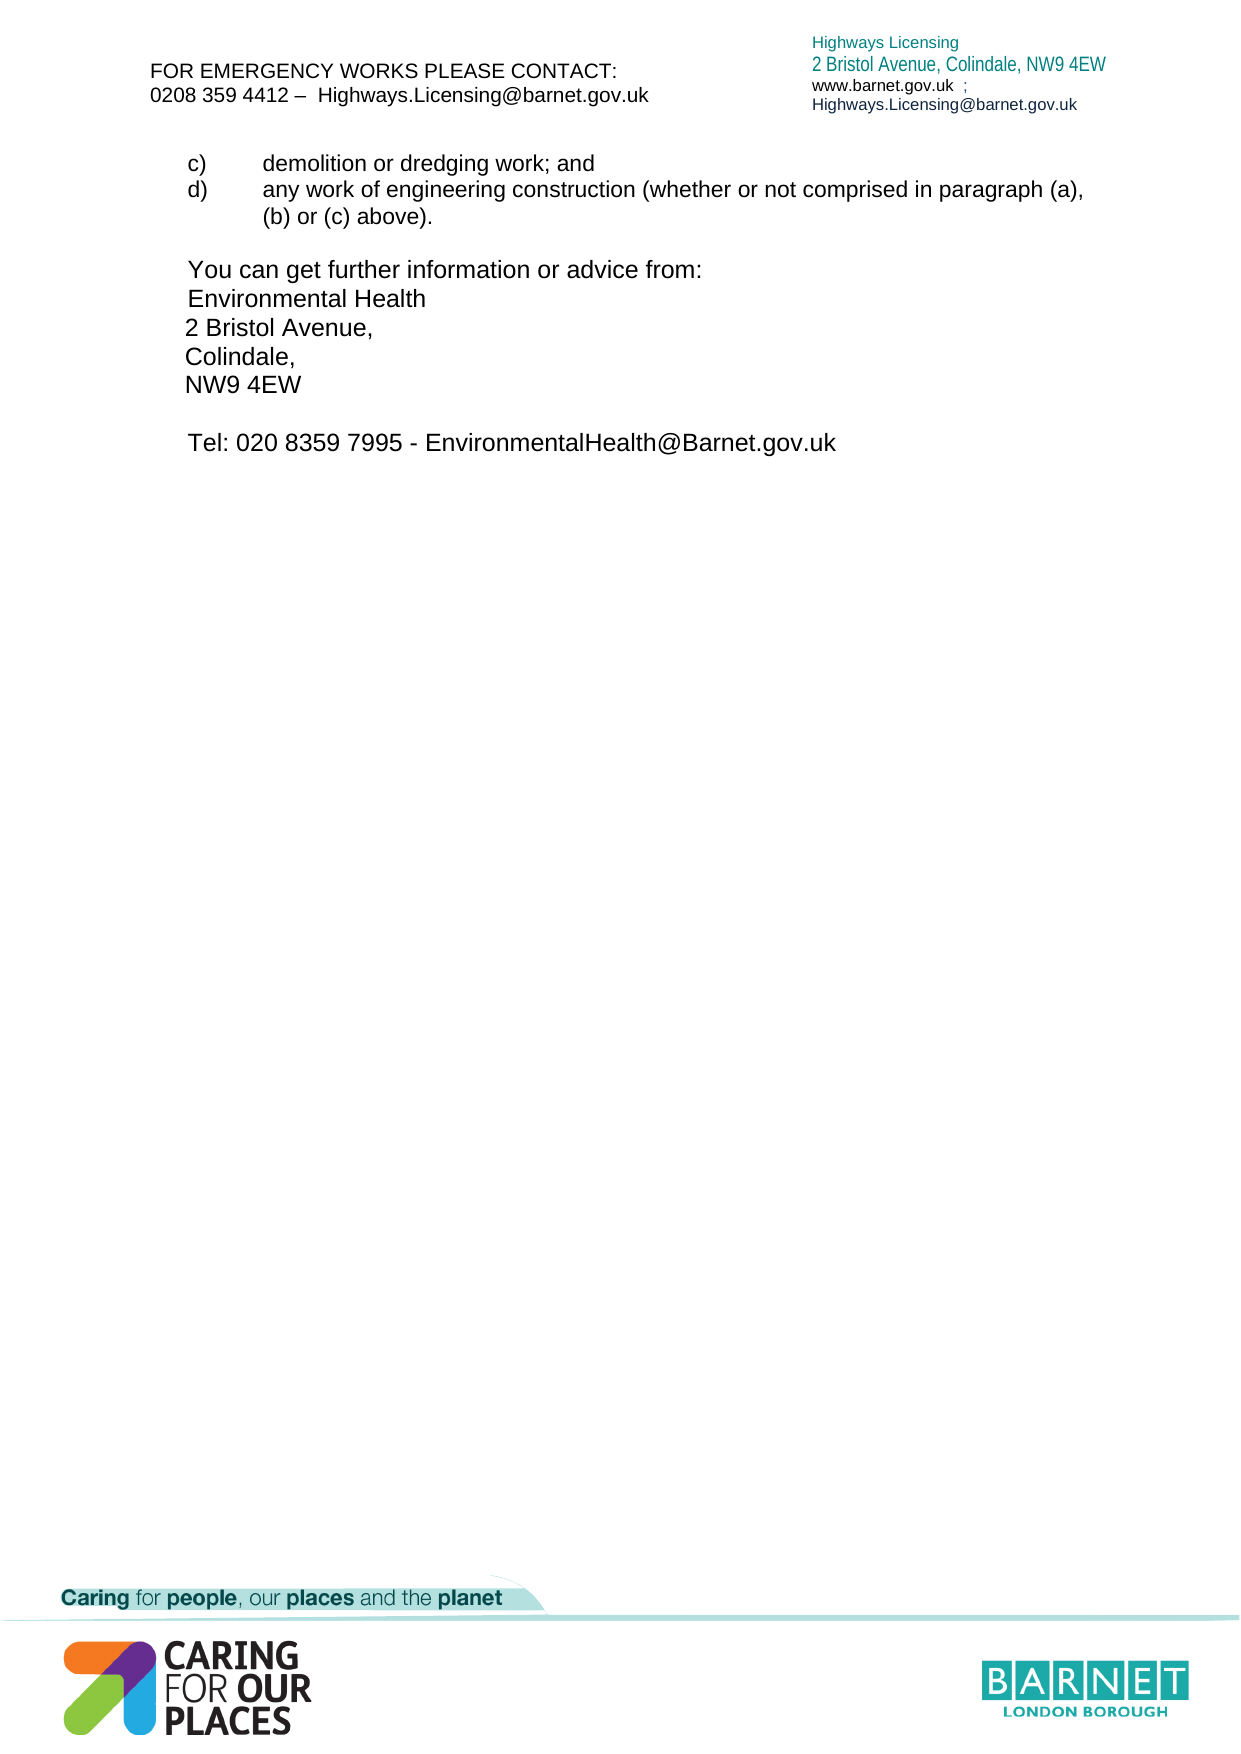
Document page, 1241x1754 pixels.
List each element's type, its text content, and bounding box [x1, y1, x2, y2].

text Tel: 020 8359 7995 - EnvironmentalHealth@Barnet.gov.uk [187, 428, 1090, 457]
text Environmental Health [187, 284, 1090, 313]
list any work of engineering construction (whether or not comprised in paragraph (a), (b) or (c) above). [187, 176, 1090, 229]
text NW9 4EW [150, 370, 1090, 399]
text You can get further information or advice from: [187, 255, 1090, 284]
list demolition or dredging work; and [187, 150, 1090, 176]
text 2 Bristol Avenue, [150, 313, 1090, 342]
text Colindale, [150, 342, 1090, 370]
